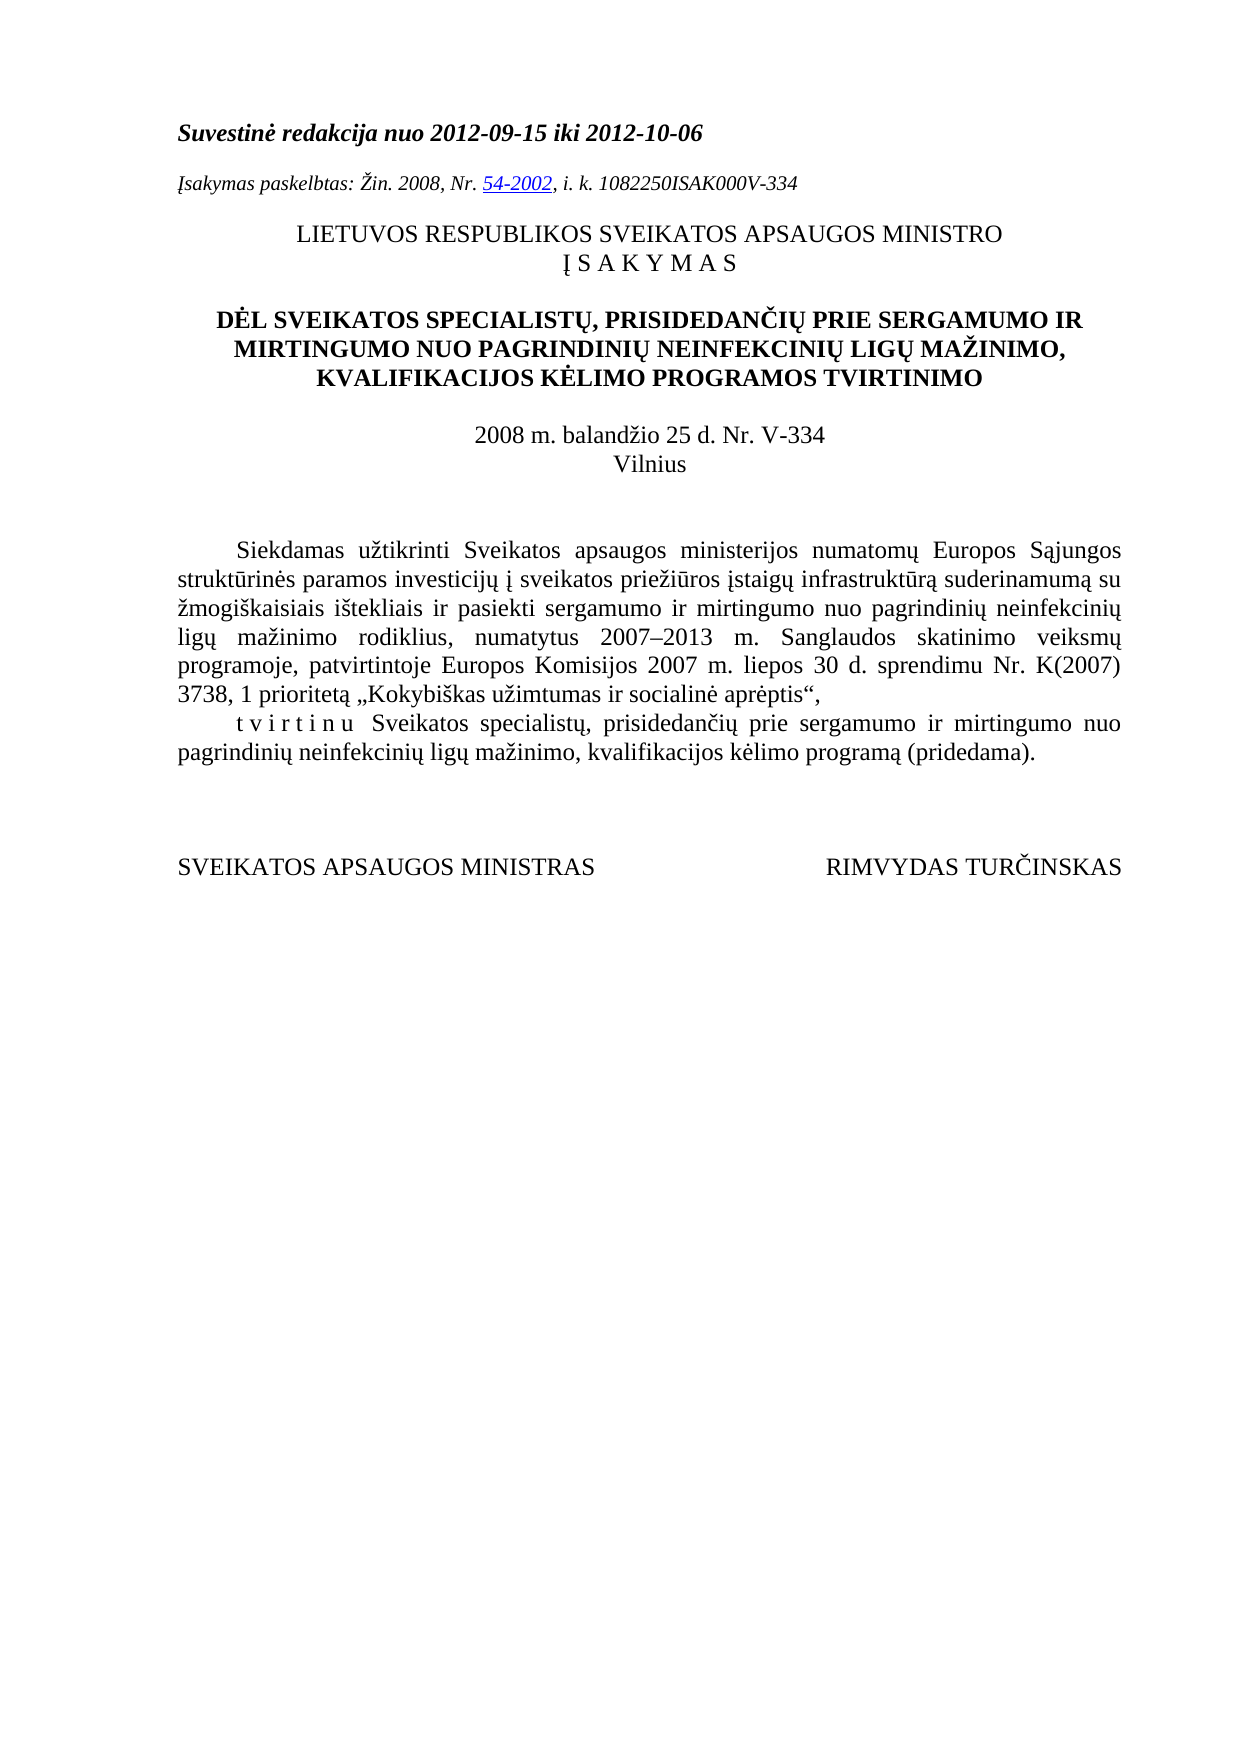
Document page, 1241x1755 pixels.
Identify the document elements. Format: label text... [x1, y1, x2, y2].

text 2008 m. balandžio 25 d. Nr. V-334 [177, 420, 1122, 449]
text DĖL SVEIKATOS SPECIALISTŲ, PRISIDEDANČIŲ PRIE SERGAMUMO IR MIRTINGUMO NUO PAGRINDINIŲ NEINFEKCINIŲ LIGŲ MAŽINIMO, KVALIFIKACIJOS KĖLIMO PROGRAMOS TVIRTINIMO [177, 305, 1122, 392]
text ĮSAKYMAS [177, 248, 1122, 277]
text Įsakymas paskelbtas: Žin. 2008, Nr. 54-2002, i. k. 1082250ISAK000V-334 [177, 171, 1122, 195]
text Siekdamas užtikrinti Sveikatos apsaugos ministerijos numatomų Europos Sąjungos struktūrinės paramos investicijų į sveikatos priežiūros įstaigų infrastruktūrą suderinamumą su žmogiškaisiais ištekliais ir pasiekti sergamumo ir mirtingumo nuo pagrindinių neinfekcinių ligų mažinimo rodiklius, numatytus 2007–2013 m. Sanglaudos skatinimo veiksmų programoje, patvirtintoje Europos Komisijos 2007 m. liepos 30 d. sprendimu Nr. K(2007) 3738, 1 prioritetą „Kokybiškas užimtumas ir socialinė aprėptis“, [177, 535, 1122, 708]
text Suvestinė redakcija nuo 2012-09-15 iki 2012-10-06 [177, 118, 1122, 147]
text SVEIKATOS APSAUGOS MINISTRAS RIMVYDAS TURČINSKAS [177, 852, 1122, 880]
text tvirtinu Sveikatos specialistų, prisidedančių prie sergamumo ir mirtingumo nuo pagrindinių neinfekcinių ligų mažinimo, kvalifikacijos kėlimo programą (pridedama). [177, 708, 1122, 765]
text LIETUVOS RESPUBLIKOS SVEIKATOS APSAUGOS MINISTRO [177, 219, 1122, 248]
text Vilnius [177, 449, 1122, 478]
